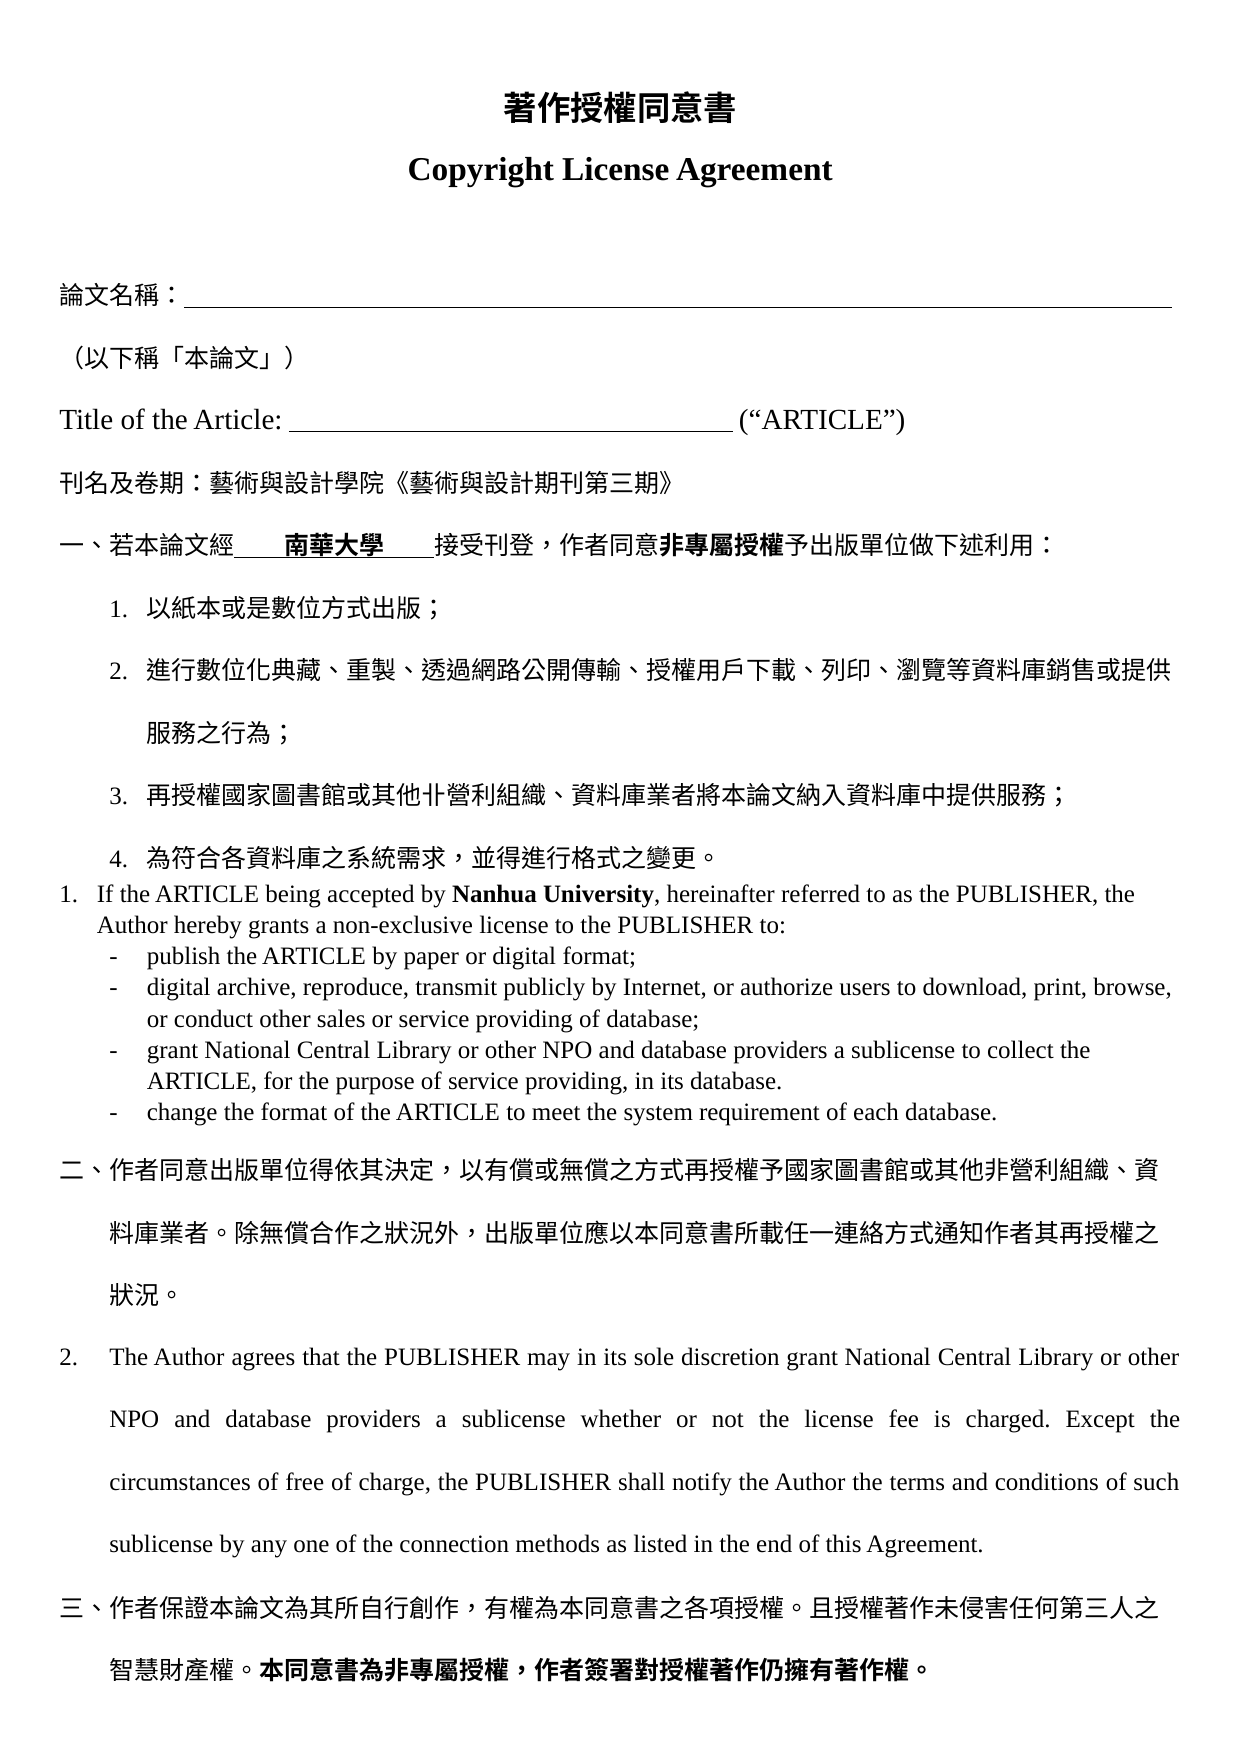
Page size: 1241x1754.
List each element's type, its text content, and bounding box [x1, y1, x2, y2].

text （以下稱「本論文」） [59, 314, 1181, 377]
text 二、作者同意出版單位得依其決定，以有償或無償之方式再授權予國家圖書館或其他非營利組織、資料庫業者。除無償合作之狀況外，出版單位應以本同意書所載任一連絡方式通知作者其再授權之狀況。 [59, 1127, 1181, 1314]
list grant National Central Library or other NPO and database providers a sublicense to collect the ARTICLE, for the purpose of service providing, in its database. [109, 1033, 1181, 1096]
list publish the ARTICLE by paper or digital format; [109, 939, 1181, 971]
list change the format of the ARTICLE to meet the system requirement of each database. [109, 1096, 1181, 1127]
list 進行數位化典藏、重製、透過網路公開傳輸、授權用戶下載、列印、瀏覽等資料庫銷售或提供服務之行為； [109, 627, 1181, 752]
text Copyright License Agreement [59, 127, 1181, 189]
list 為符合各資料庫之系統需求，並得進行格式之變更。 [109, 814, 1181, 877]
text 一、若本論文經 南華大學 接受刊登，作者同意非專屬授權予出版單位做下述利用： [59, 502, 1181, 564]
list digital archive, reproduce, transmit publicly by Internet, or authorize users to download, print, browse, or conduct other sales or service providing of database; [109, 971, 1181, 1033]
text 刊名及卷期：藝術與設計學院《藝術與設計期刊第三期》 [59, 439, 1181, 502]
text 論文名稱： [59, 252, 1181, 314]
text Title of the Article: (“ARTICLE”) [59, 377, 1181, 439]
text 著作授權同意書 [59, 64, 1181, 127]
list If the ARTICLE being accepted by Nanhua University, hereinafter referred to as the PUBLISHER, the Author hereby grants a non-exclusive license to the PUBLISHER to: [59, 877, 1181, 939]
text 2. The Author agrees that the PUBLISHER may in its sole discretion grant National Central Library or other NPO and database providers a sublicense whether or not the license fee is charged. Except the circumstances of free of charge, the PUBLISHER shall notify the Author the terms and conditions of such sublicense by any one of the connection methods as listed in the end of this Agreement. [59, 1314, 1181, 1564]
text 三、作者保證本論文為其所自行創作，有權為本同意書之各項授權。且授權著作未侵害任何第三人之智慧財產權。本同意書為非專屬授權，作者簽署對授權著作仍擁有著作權。 [59, 1564, 1181, 1689]
list 以紙本或是數位方式出版； [109, 564, 1181, 627]
list 再授權國家圖書館或其他卝營利組織、資料庫業者將本論文納入資料庫中提供服務； [109, 752, 1181, 814]
